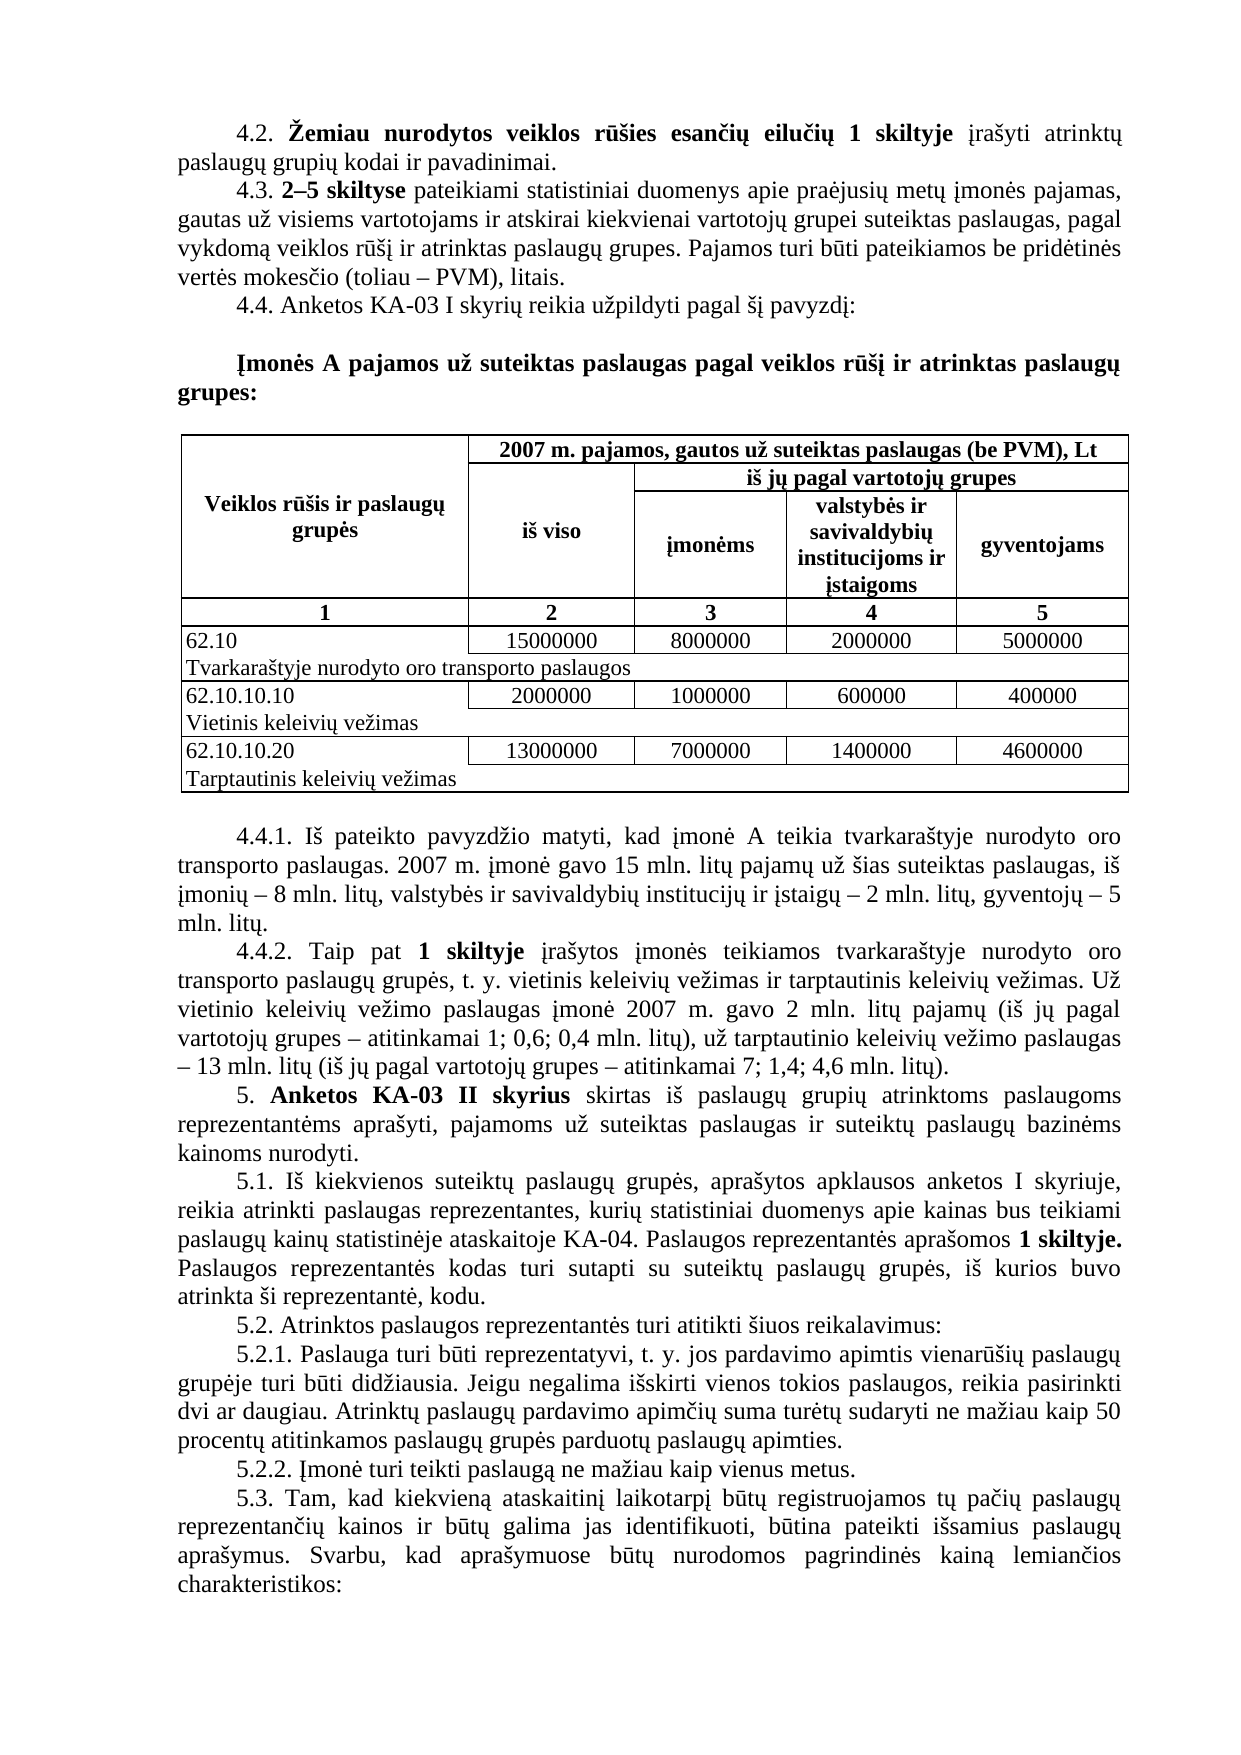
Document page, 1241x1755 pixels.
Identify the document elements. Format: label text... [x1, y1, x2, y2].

table_header Veiklos rūšis ir paslaugų grupės [182, 436, 468, 597]
table_cell 5 [957, 599, 961, 625]
text Įmonės A pajamos už suteiktas paslaugas pagal veiklos rūšį ir atrinktas paslaugų grupes: [177, 348, 1122, 406]
table_cell Vietinis keleivių vežimas [182, 708, 467, 736]
text 4.4.1. Iš pateikto pavyzdžio matyti, kad įmonė A teikia tvarkaraštyje nurodyto oro transporto paslaugas. 2007 m. įmonė gavo 15 mln. litų pajamų už šias suteiktas paslaugas, iš įmonių – 8 mln. litų, valstybės ir savivaldybių institucijų ir įstaigų – 2 mln. litų, gyventojų – 5 mln. litų. [177, 821, 1122, 936]
text 4.4.2. Taip pat 1 skiltyje įrašytos įmonės teikiamos tvarkaraštyje nurodyto oro transporto paslaugų grupės, t. y. vietinis keleivių vežimas ir tarptautinis keleivių vežimas. Už vietinio keleivių vežimo paslaugas įmonė 2007 m. gavo 2 mln. litų pajamų (iš jų pagal vartotojų grupes – atitinkamai 1; 0,6; 0,4 mln. litų), už tarptautinio keleivių vežimo paslaugas – 13 mln. litų (iš jų pagal vartotojų grupes – atitinkamai 7; 1,4; 4,6 mln. litų). [177, 936, 1122, 1080]
table_cell gyventojams [957, 492, 1128, 597]
table_cell iš viso [469, 464, 634, 597]
text 4.2. Žemiau nurodytos veiklos rūšies esančių eilučių 1 skiltyje įrašyti atrinktų paslaugų grupių kodai ir pavadinimai. [177, 118, 1122, 176]
text 5.2.2. Įmonė turi teikti paslaugą ne mažiau kaip vienus metus. [177, 1454, 1122, 1483]
table_cell 4 [952, 599, 956, 625]
table_cell 3 [782, 599, 786, 625]
table_cell 5 [1124, 599, 1128, 625]
table_cell įmonėms [635, 492, 786, 597]
table_cell 4 [787, 599, 791, 625]
text 5.2. Atrinktos paslaugos reprezentantės turi atitikti šiuos reikalavimus: [177, 1310, 1122, 1339]
text 5.1. Iš kiekvienos suteiktų paslaugų grupės, aprašytos apklausos anketos I skyriuje, reikia atrinkti paslaugas reprezentantes, kurių statistiniai duomenys apie kainas bus teikiami paslaugų kainų statistinėje ataskaitoje KA-04. Paslaugos reprezentantės aprašomos 1 skiltyje. Paslaugos reprezentantės kodas turi sutapti su suteiktų paslaugų grupės, iš kurios buvo atrinkta ši reprezentantė, kodu. [177, 1166, 1122, 1310]
table_cell 62.10 [182, 627, 186, 653]
table_cell 62.10 [464, 627, 468, 653]
table_cell 2 [630, 599, 634, 625]
text 4.4. Anketos KA-03 I skyrių reikia užpildyti pagal šį pavyzdį: [177, 291, 1122, 319]
table_cell 1 [464, 599, 468, 625]
table_cell Tvarkaraštyje nurodyto oro transporto paslaugos [182, 653, 467, 680]
table_cell Tarptautinis keleivių vežimas [182, 764, 467, 791]
table_cell 1 [182, 599, 186, 625]
text 5.2.1. Paslauga turi būti reprezentatyvi, t. y. jos pardavimo apimtis vienarūšių paslaugų grupėje turi būti didžiausia. Jeigu negalima išskirti vienos tokios paslaugos, reikia pasirinkti dvi ar daugiau. Atrinktų paslaugų pardavimo apimčių suma turėtų sudaryti ne mažiau kaip 50 procentų atitinkamos paslaugų grupės parduotų paslaugų apimties. [177, 1339, 1122, 1454]
text 5.3. Tam, kad kiekvieną ataskaitinį laikotarpį būtų registruojamos tų pačių paslaugų reprezentančių kainos ir būtų galima jas identifikuoti, būtina pateikti išsamius paslaugų aprašymus. Svarbu, kad aprašymuose būtų nurodomos pagrindinės kainą lemiančios charakteristikos: [177, 1483, 1122, 1598]
text 5. Anketos KA-03 II skyrius skirtas iš paslaugų grupių atrinktoms paslaugoms reprezentantėms aprašyti, pajamoms už suteiktas paslaugas ir suteiktų paslaugų bazinėms kainoms nurodyti. [177, 1080, 1122, 1166]
text 4.3. 2–5 skiltyse pateikiami statistiniai duomenys apie praėjusių metų įmonės pajamas, gautas už visiems vartotojams ir atskirai kiekvienai vartotojų grupei suteiktas paslaugas, pagal vykdomą veiklos rūšį ir atrinktas paslaugų grupes. Pajamos turi būti pateikiamos be pridėtinės vertės mokesčio (toliau – PVM), litais. [177, 176, 1122, 291]
